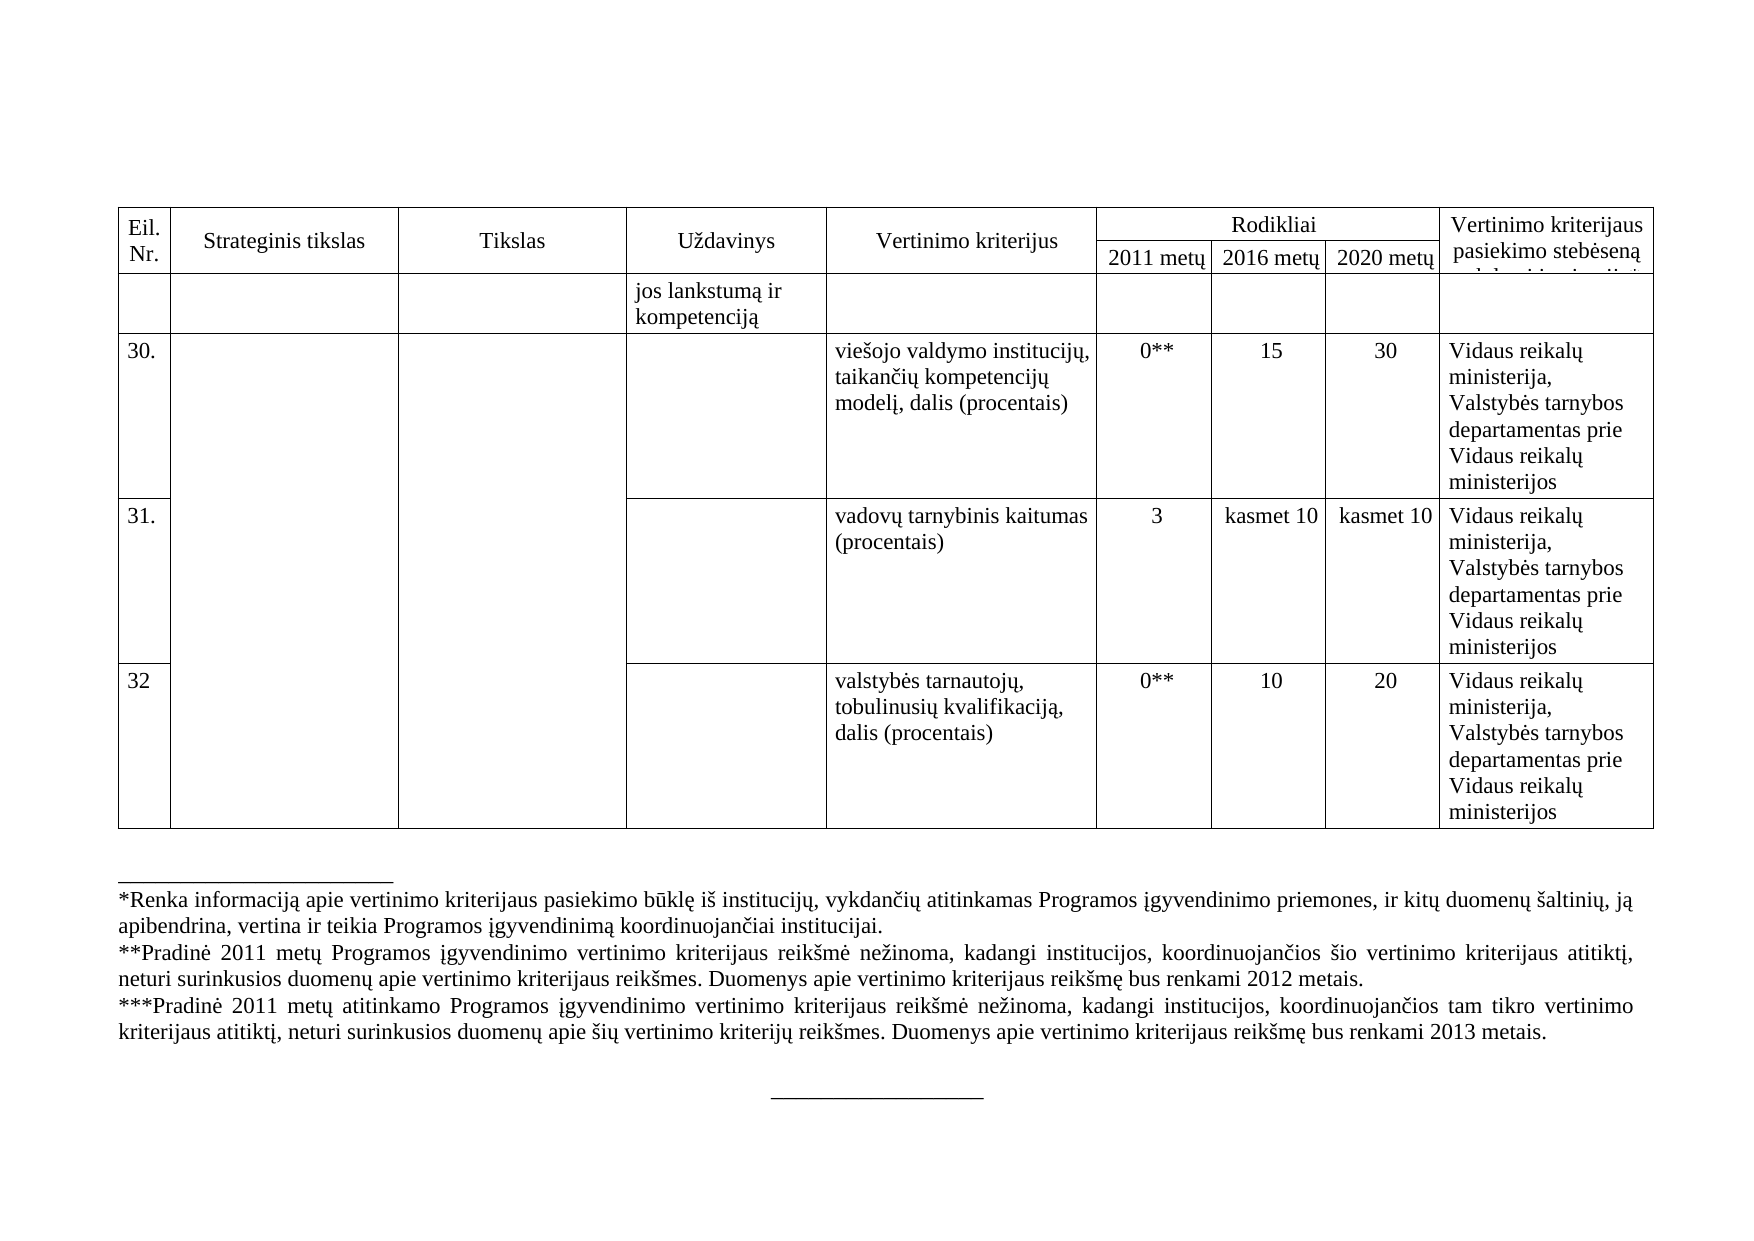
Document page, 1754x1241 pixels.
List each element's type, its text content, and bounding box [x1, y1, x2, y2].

table_cell [399, 663, 626, 828]
table_cell kasmet 10 [1212, 499, 1325, 663]
table_cell 0** [1097, 664, 1211, 828]
table_cell [827, 274, 1096, 333]
table_cell 32 [119, 664, 170, 828]
table_cell [119, 274, 170, 333]
text _________________ [118, 1073, 1636, 1102]
table_cell viešojo valdymo institucijų, taikančių kompetencijų modelį, dalis (procentais) [827, 334, 1096, 498]
table_cell 15 [1212, 334, 1325, 498]
table_cell jos lankstumą ir kompetenciją [627, 274, 826, 333]
table_header Vertinimo kriterijus [827, 208, 1096, 273]
table_cell 0** [1097, 334, 1211, 498]
table_header Strateginis tikslas [171, 208, 398, 273]
table_cell vadovų tarnybinis kaitumas (procentais) [827, 499, 1096, 663]
table_cell 20 [1326, 664, 1439, 828]
table_header Vertinimo kriterijaus pasiekimo stebėseną vykdanti institucija* [1440, 208, 1653, 273]
table_header Uždavinys [627, 208, 826, 273]
table_cell Vidaus reikalų ministerija, Valstybės tarnybos departamentas prie Vidaus reikalų ministerijos [1440, 334, 1653, 498]
table_header Eil. Nr. [119, 208, 170, 273]
table_cell Vidaus reikalų ministerija, Valstybės tarnybos departamentas prie Vidaus reikalų ministerijos [1440, 499, 1653, 663]
table_cell [627, 499, 826, 663]
table_cell [1097, 274, 1211, 333]
table_cell 31. [119, 499, 170, 663]
table_cell Vidaus reikalų ministerija, Valstybės tarnybos departamentas prie Vidaus reikalų ministerijos [1440, 664, 1653, 828]
table_cell [627, 334, 826, 498]
table_cell valstybės tarnautojų, tobulinusių kvalifikaciją, dalis (procentais) [827, 664, 1096, 828]
table_cell [171, 274, 398, 333]
table_cell 3 [1097, 499, 1211, 663]
table_header Rodikliai [1097, 208, 1439, 240]
table_header Tikslas [399, 208, 626, 273]
table_cell [399, 274, 626, 333]
table_cell 2020 metų [1326, 241, 1439, 273]
table_cell [171, 498, 398, 663]
table_cell 2016 metų [1212, 241, 1325, 273]
table_cell [399, 498, 626, 663]
text ______________________ [118, 857, 1636, 886]
table_cell [399, 334, 626, 498]
table_cell 30. [119, 334, 170, 498]
text **Pradinė 2011 metų Programos įgyvendinimo vertinimo kriterijaus reikšmė nežinoma, kadangi institucijos, koordinuojančios šio vertinimo kriterijaus atitiktį, neturi surinkusios duomenų apie vertinimo kriterijaus reikšmes. Duomenys apie vertinimo kriterijaus reikšmę bus renkami 2012 metais. [118, 939, 1636, 992]
text ***Pradinė 2011 metų atitinkamo Programos įgyvendinimo vertinimo kriterijaus reikšmė nežinoma, kadangi institucijos, koordinuojančios tam tikro vertinimo kriterijaus atitiktį, neturi surinkusios duomenų apie šių vertinimo kriterijų reikšmes. Duomenys apie vertinimo kriterijaus reikšmę bus renkami 2013 metais. [118, 992, 1636, 1044]
table_cell Vidaus reikalų ministerija [1440, 274, 1653, 333]
table_cell [171, 663, 398, 828]
table_cell [627, 664, 826, 828]
table_cell [1326, 274, 1439, 333]
table_cell kasmet 10 [1326, 499, 1439, 663]
table_cell [1212, 274, 1325, 333]
table_cell 30 [1326, 334, 1439, 498]
table_cell 2011 metų [1097, 241, 1211, 273]
table_cell 10 [1212, 664, 1325, 828]
text *Renka informaciją apie vertinimo kriterijaus pasiekimo būklę iš institucijų, vykdančių atitinkamas Programos įgyvendinimo priemones, ir kitų duomenų šaltinių, ją apibendrina, vertina ir teikia Programos įgyvendinimą koordinuojančiai institucijai. [118, 886, 1636, 939]
table_cell [171, 334, 398, 498]
